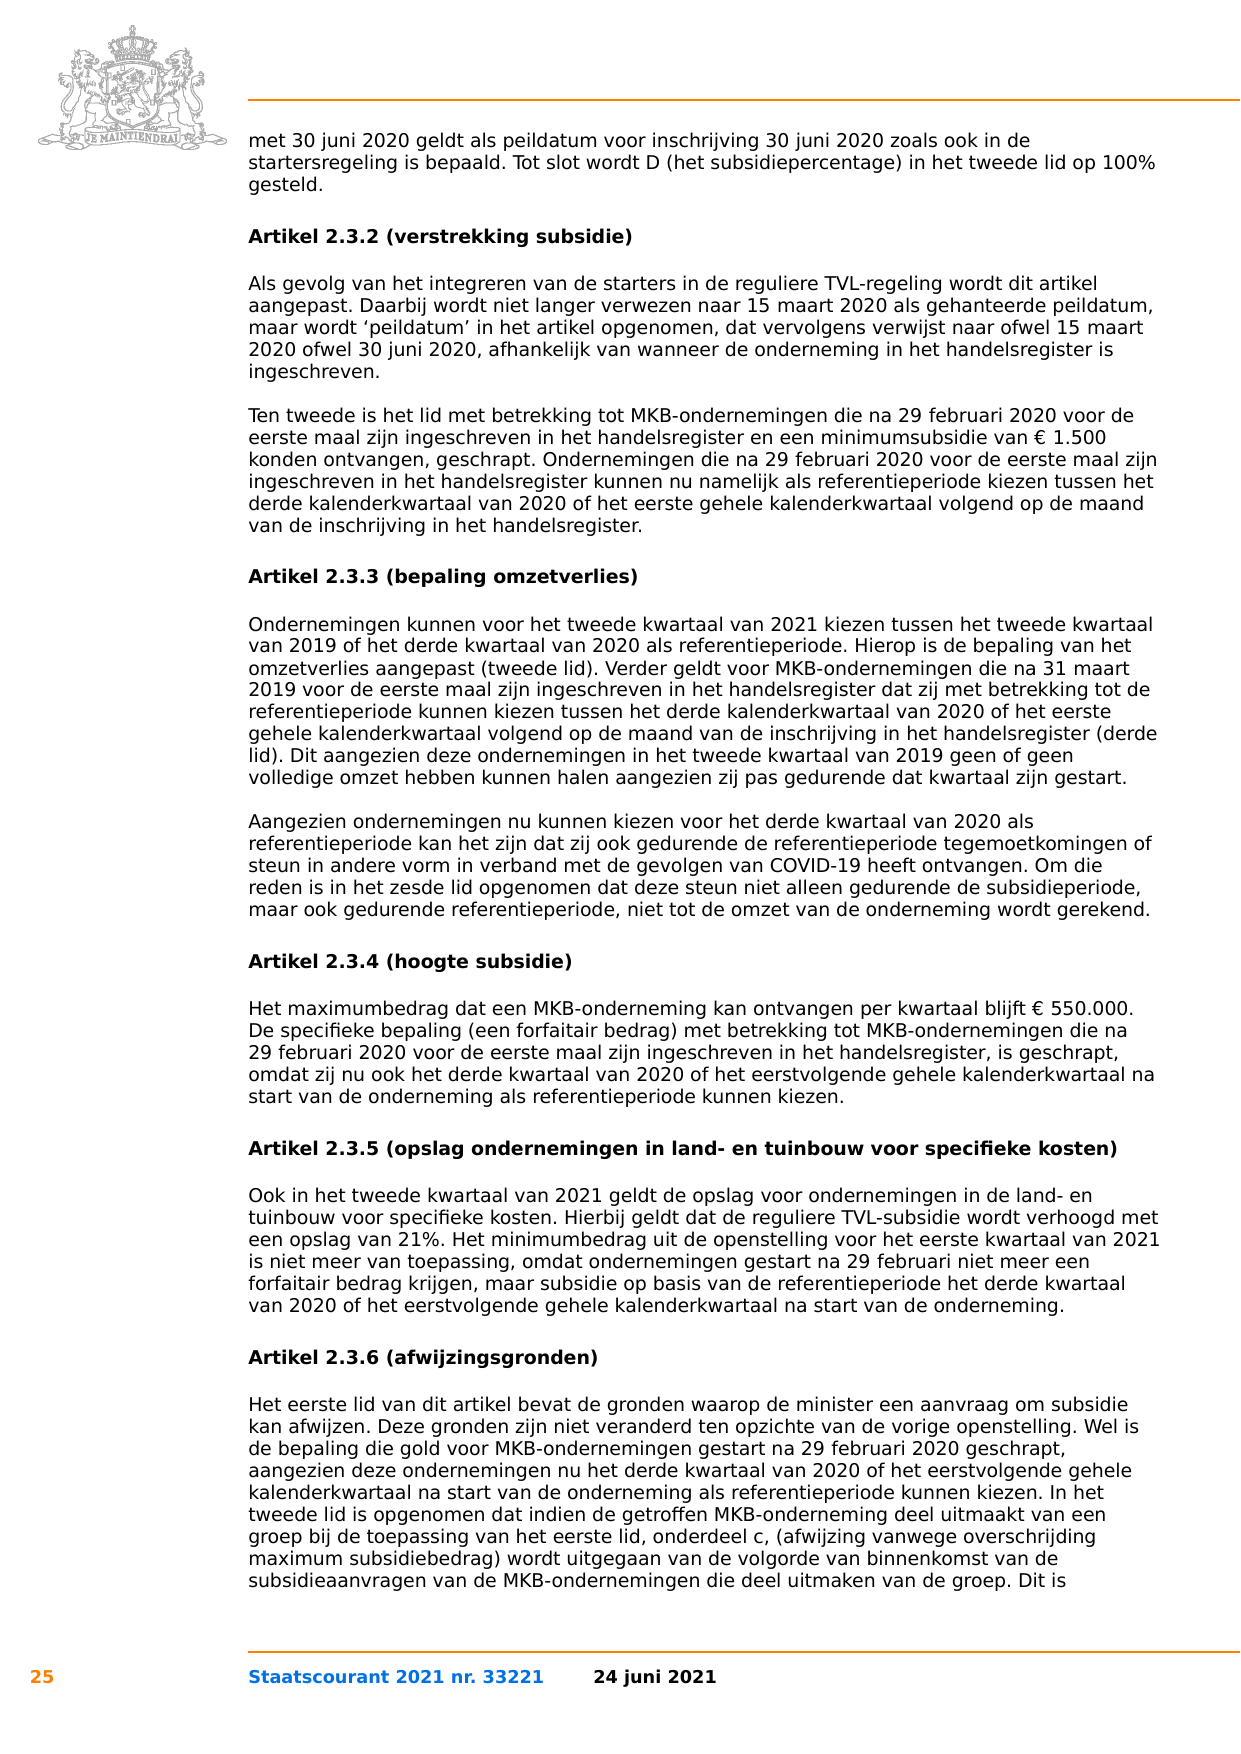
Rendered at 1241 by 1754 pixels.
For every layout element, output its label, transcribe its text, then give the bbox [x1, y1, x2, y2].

subtitle Artikel 2.3.4 (hoogte subsidie) [248, 951, 1163, 973]
subtitle Artikel 2.3.6 (afwijzingsgronden) [248, 1347, 1163, 1369]
picture [38, 25, 227, 150]
text Aangezien ondernemingen nu kunnen kiezen voor het derde kwartaal van 2020 als referentieperiode kan het zijn dat zij ook gedurende de referentieperiode tegemoetkomingen of steun in andere vorm in verband met de gevolgen van COVID-19 heeft ontvangen. Om die reden is in het zesde lid opgenomen dat deze steun niet alleen gedurende de subsidieperiode, maar ook gedurende referentieperiode, niet tot de omzet van de onderneming wordt gerekend. [248, 811, 1163, 921]
text Als gevolg van het integreren van de starters in de reguliere TVL-regeling wordt dit artikel aangepast. Daarbij wordt niet langer verwezen naar 15 maart 2020 als gehanteerde peildatum, maar wordt ‘peildatum’ in het artikel opgenomen, dat vervolgens verwijst naar ofwel 15 maart 2020 ofwel 30 juni 2020, afhankelijk van wanneer de onderneming in het handelsregister is ingeschreven. [248, 273, 1163, 383]
subtitle Artikel 2.3.2 (verstrekking subsidie) [248, 226, 1163, 248]
text Het eerste lid van dit artikel bevat de gronden waarop de minister een aanvraag om subsidie kan afwijzen. Deze gronden zijn niet veranderd ten opzichte van de vorige openstelling. Wel is de bepaling die gold voor MKB-ondernemingen gestart na 29 februari 2020 geschrapt, aangezien deze ondernemingen nu het derde kwartaal van 2020 of het eerstvolgende gehele kalenderkwartaal na start van de onderneming als referentieperiode kunnen kiezen. In het tweede lid is opgenomen dat indien de getroffen MKB-onderneming deel uitmaakt van een groep bij de toepassing van het eerste lid, onderdeel c, (afwijzing vanwege overschrijding maximum subsidiebedrag) wordt uitgegaan van de volgorde van binnenkomst van de subsidieaanvragen van de MKB-ondernemingen die deel uitmaken van de groep. Dit is [248, 1394, 1163, 1592]
subtitle Artikel 2.3.5 (opslag ondernemingen in land- en tuinbouw voor specifieke kosten) [248, 1138, 1163, 1160]
text Ten tweede is het lid met betrekking tot MKB-ondernemingen die na 29 februari 2020 voor de eerste maal zijn ingeschreven in het handelsregister en een minimumsubsidie van € 1.500 konden ontvangen, geschrapt. Ondernemingen die na 29 februari 2020 voor de eerste maal zijn ingeschreven in het handelsregister kunnen nu namelijk als referentieperiode kiezen tussen het derde kalenderkwartaal van 2020 of het eerste gehele kalenderkwartaal volgend op de maand van de inschrijving in het handelsregister. [248, 404, 1163, 536]
text Ook in het tweede kwartaal van 2021 geldt de opslag voor ondernemingen in de land- en tuinbouw voor specifieke kosten. Hierbij geldt dat de reguliere TVL-subsidie wordt verhoogd met een opslag van 21%. Het minimumbedrag uit de openstelling voor het eerste kwartaal van 2021 is niet meer van toepassing, omdat ondernemingen gestart na 29 februari niet meer een forfaitair bedrag krijgen, maar subsidie op basis van de referentieperiode het derde kwartaal van 2020 of het eerstvolgende gehele kalenderkwartaal na start van de onderneming. [248, 1185, 1163, 1317]
text met 30 juni 2020 geldt als peildatum voor inschrijving 30 juni 2020 zoals ook in de startersregeling is bepaald. Tot slot wordt D (het subsidiepercentage) in het tweede lid op 100% gesteld. [248, 130, 1163, 196]
subtitle Artikel 2.3.3 (bepaling omzetverlies) [248, 566, 1163, 588]
text Het maximumbedrag dat een MKB-onderneming kan ontvangen per kwartaal blijft € 550.000. De specifieke bepaling (een forfaitair bedrag) met betrekking tot MKB-ondernemingen die na 29 februari 2020 voor de eerste maal zijn ingeschreven in het handelsregister, is geschrapt, omdat zij nu ook het derde kwartaal van 2020 of het eerstvolgende gehele kalenderkwartaal na start van de onderneming als referentieperiode kunnen kiezen. [248, 998, 1163, 1108]
text Ondernemingen kunnen voor het tweede kwartaal van 2021 kiezen tussen het tweede kwartaal van 2019 of het derde kwartaal van 2020 als referentieperiode. Hierop is de bepaling van het omzetverlies aangepast (tweede lid). Verder geldt voor MKB-ondernemingen die na 31 maart 2019 voor de eerste maal zijn ingeschreven in het handelsregister dat zij met betrekking tot de referentieperiode kunnen kiezen tussen het derde kalenderkwartaal van 2020 of het eerste gehele kalenderkwartaal volgend op de maand van de inschrijving in het handelsregister (derde lid). Dit aangezien deze ondernemingen in het tweede kwartaal van 2019 geen of geen volledige omzet hebben kunnen halen aangezien zij pas gedurende dat kwartaal zijn gestart. [248, 613, 1163, 789]
